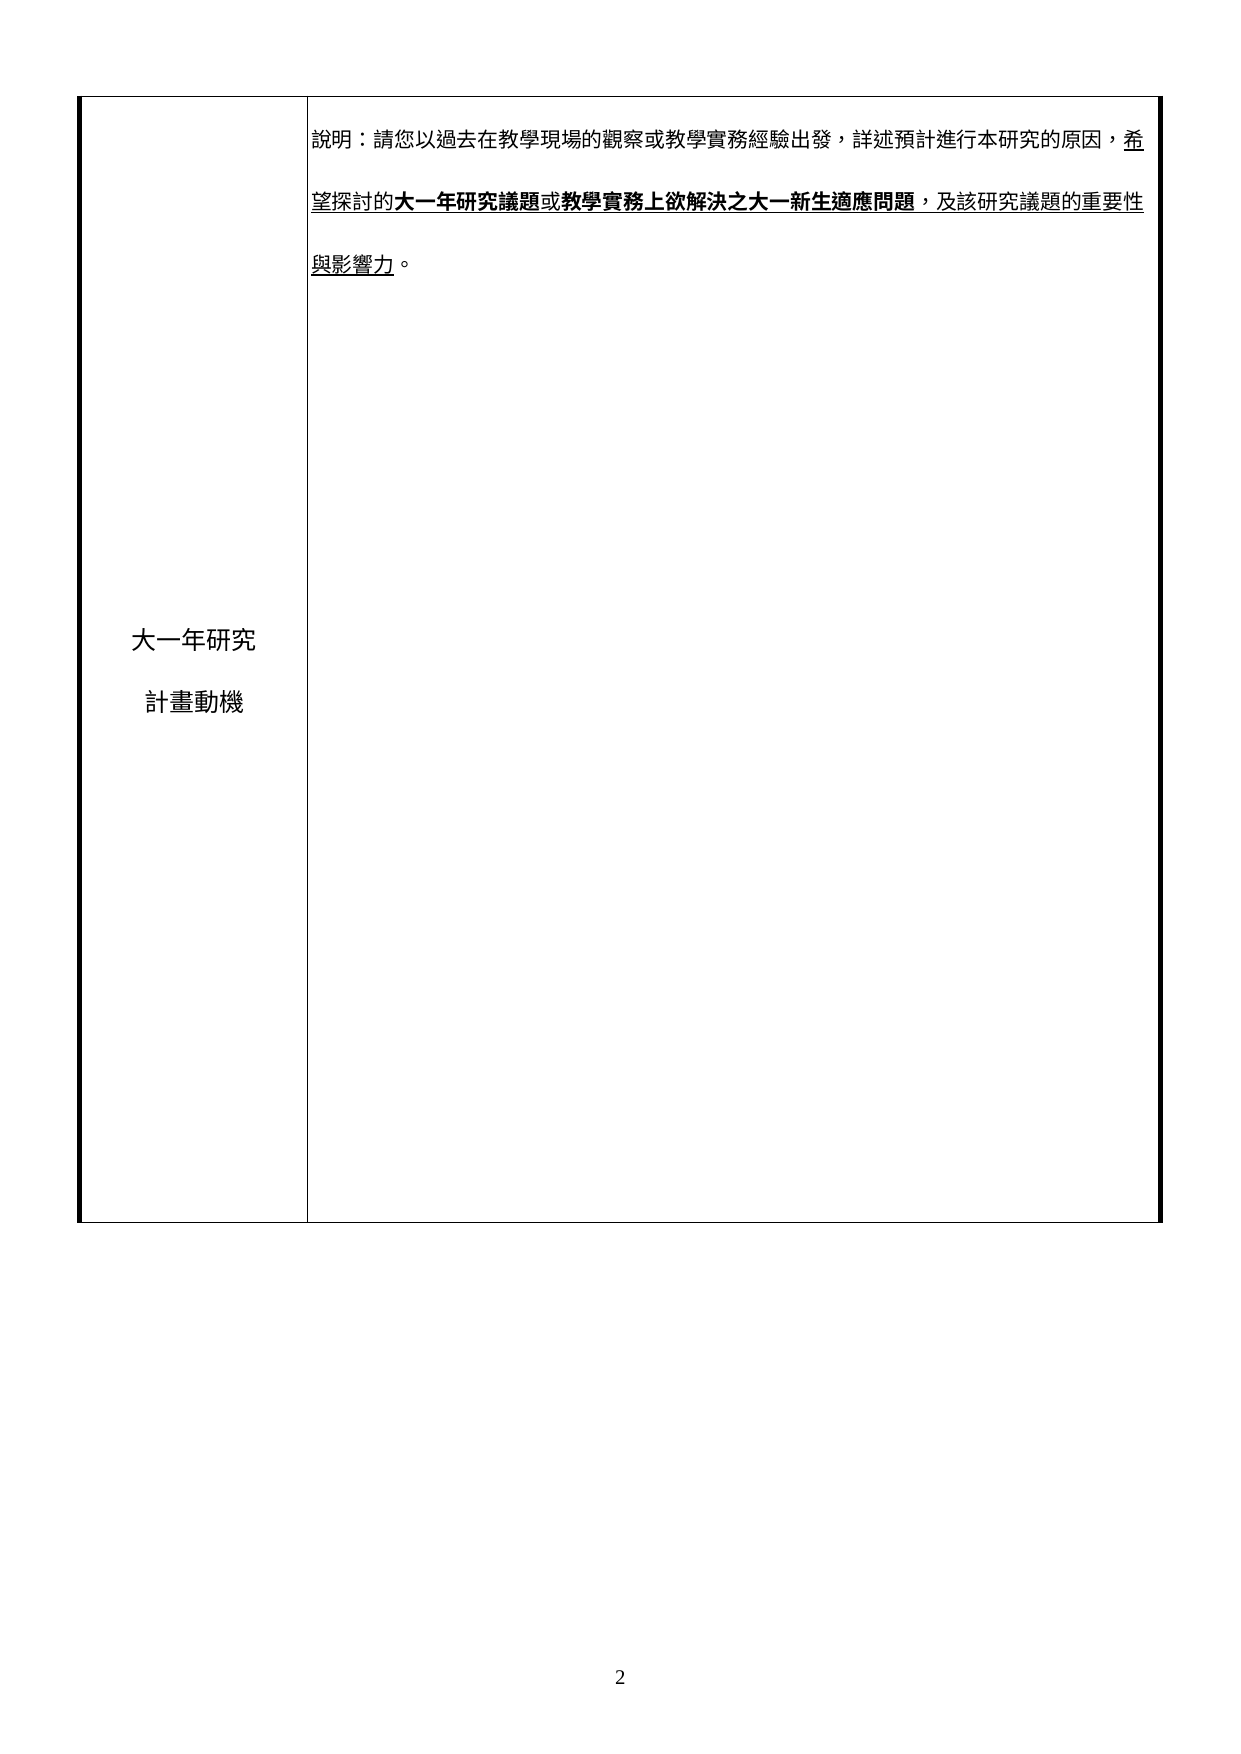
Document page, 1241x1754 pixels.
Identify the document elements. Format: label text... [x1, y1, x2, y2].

table_cell 說明：請您以過去在教學現場的觀察或教學實務經驗出發，詳述預計進行本研究的原因，希望探討的大一年研究議題或教學實務上欲解決之大一新生適應問題，及該研究議題的重要性與影響力。 [308, 97, 1158, 1222]
table_cell 大一年研究 計畫動機 [82, 97, 307, 1222]
